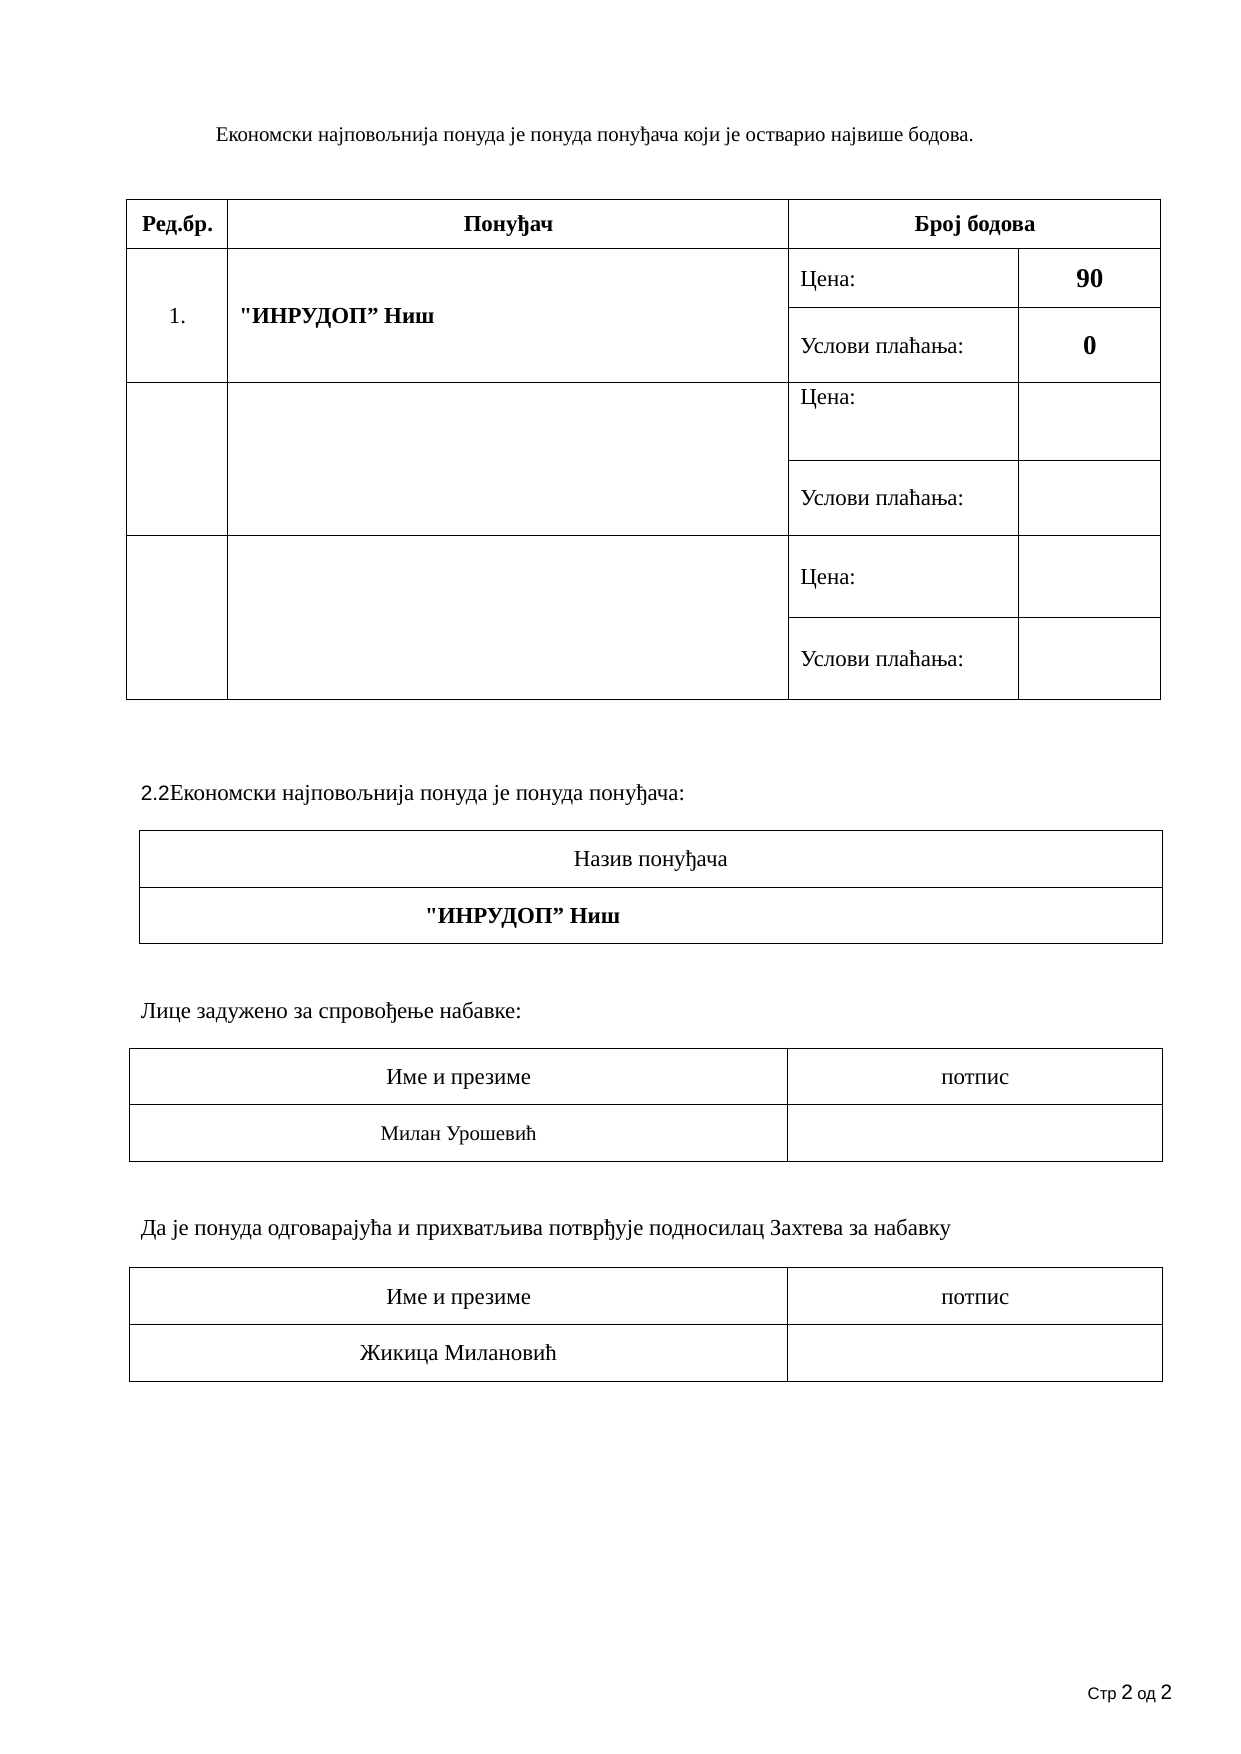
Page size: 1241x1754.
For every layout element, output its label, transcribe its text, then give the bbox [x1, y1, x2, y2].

text Да је понуда одговарајућа и прихватљива потврђује подносилац Захтева за набавку [141, 1214, 1172, 1241]
table_cell [228, 383, 788, 535]
table_cell Цена: [789, 383, 1018, 459]
table_cell [1019, 461, 1160, 535]
table_header Ред.бр. [127, 200, 227, 248]
table_cell Цена: [789, 249, 1018, 307]
table_cell 90 [1019, 249, 1160, 307]
table_cell Цена: [789, 536, 1018, 617]
table_cell [228, 536, 788, 699]
list Економски најповољнија понуда је понуда понуђача који је остварио највише бодова. [216, 122, 1172, 146]
table_cell "ИНРУДОП” Ниш [140, 888, 1162, 943]
table_cell Услови плаћања: [789, 461, 1018, 535]
table_cell [788, 1325, 1162, 1381]
table_cell "ИНРУДОП” Ниш [228, 249, 788, 382]
table_cell Услови плаћања: [789, 308, 1018, 382]
table_cell Милан Урошевић [130, 1105, 787, 1161]
table_header Број бодова [789, 200, 1160, 248]
table_cell Жикица Милановић [130, 1325, 787, 1381]
table_cell [1019, 536, 1160, 617]
table_header потпис [788, 1049, 1162, 1104]
table_cell [127, 383, 227, 535]
table_cell Услови плаћања: [789, 618, 1018, 699]
table_header Назив понуђача [140, 831, 1162, 887]
table_cell [1019, 383, 1160, 459]
table_cell [788, 1105, 1162, 1161]
text Лице задужено за спровођење набавке: [141, 997, 1172, 1023]
table_header Понуђач [228, 200, 788, 248]
table_header Име и презиме [130, 1268, 787, 1324]
table_cell 1. [127, 249, 227, 382]
list Економски најповољнија понуда је понуда понуђача: [141, 779, 1172, 806]
table_header потпис [788, 1268, 1162, 1324]
table_cell 0 [1019, 308, 1160, 382]
table_header Име и презиме [130, 1049, 787, 1104]
table_cell [1019, 618, 1160, 699]
table_cell [127, 536, 227, 699]
